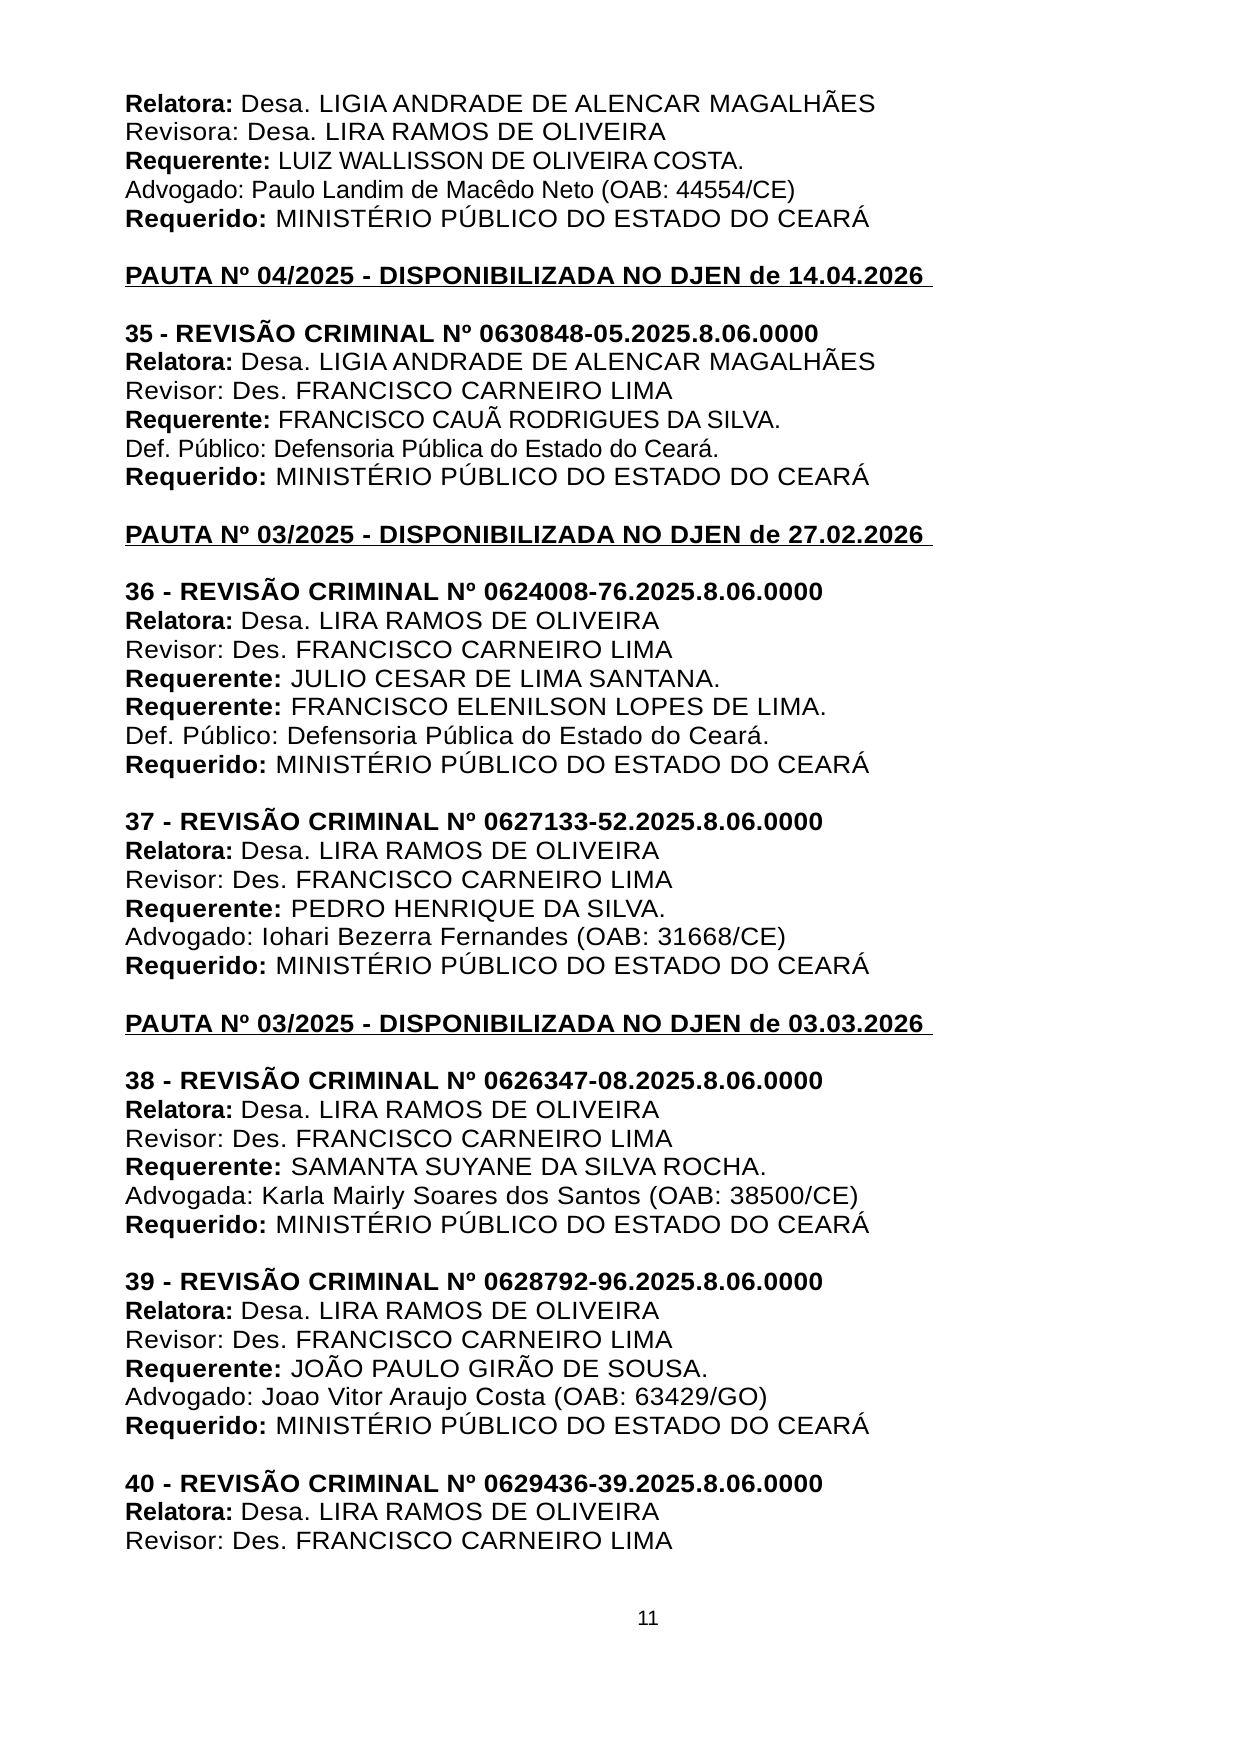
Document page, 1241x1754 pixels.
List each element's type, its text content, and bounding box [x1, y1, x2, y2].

text Requerente: JULIO CESAR DE LIMA SANTANA. [125, 664, 1171, 692]
text Requerido: MINISTÉRIO PÚBLICO DO ESTADO DO CEARÁ [125, 462, 1171, 491]
text Advogado: Iohari Bezerra Fernandes (OAB: 31668/CE) [125, 922, 1171, 951]
text Requerente: SAMANTA SUYANE DA SILVA ROCHA. [125, 1152, 1171, 1181]
text PAUTA Nº 03/2025 - DISPONIBILIZADA NO DJEN de 27.02.2026 [125, 520, 1171, 549]
text Requerente: JOÃO PAULO GIRÃO DE SOUSA. [125, 1354, 1171, 1382]
text Relatora: Desa. LIRA RAMOS DE OLIVEIRA [125, 606, 1171, 635]
text Revisor: Des. FRANCISCO CARNEIRO LIMA [125, 865, 1171, 894]
text Relatora: Desa. LIRA RAMOS DE OLIVEIRA [125, 836, 1171, 865]
text Requerente: PEDRO HENRIQUE DA SILVA. [125, 894, 1171, 922]
text Requerido: MINISTÉRIO PÚBLICO DO ESTADO DO CEARÁ [125, 204, 1171, 232]
text Requerido: MINISTÉRIO PÚBLICO DO ESTADO DO CEARÁ [125, 951, 1171, 980]
text 40 - REVISÃO CRIMINAL Nº 0629436-39.2025.8.06.0000 [125, 1469, 1171, 1497]
text Advogado: Joao Vitor Araujo Costa (OAB: 63429/GO) [125, 1382, 1171, 1411]
text Revisora: Desa. LIRA RAMOS DE OLIVEIRA [125, 117, 1171, 146]
text Requerido: MINISTÉRIO PÚBLICO DO ESTADO DO CEARÁ [125, 1210, 1171, 1239]
text Revisor: Des. FRANCISCO CARNEIRO LIMA [125, 1526, 1171, 1555]
text Relatora: Desa. LIRA RAMOS DE OLIVEIRA [125, 1095, 1171, 1124]
text PAUTA Nº 03/2025 - DISPONIBILIZADA NO DJEN de 03.03.2026 [125, 1009, 1171, 1037]
text 38 - REVISÃO CRIMINAL Nº 0626347-08.2025.8.06.0000 [125, 1066, 1171, 1095]
text Revisor: Des. FRANCISCO CARNEIRO LIMA [125, 1325, 1171, 1354]
text Advogada: Karla Mairly Soares dos Santos (OAB: 38500/CE) [125, 1181, 1171, 1210]
text Requerido: MINISTÉRIO PÚBLICO DO ESTADO DO CEARÁ [125, 1411, 1171, 1440]
text Def. Público: Defensoria Pública do Estado do Ceará. [125, 721, 1171, 750]
text Revisor: Des. FRANCISCO CARNEIRO LIMA [125, 376, 1171, 405]
text Relatora: Desa. LIGIA ANDRADE DE ALENCAR MAGALHÃES [125, 89, 1171, 117]
text Requerente: LUIZ WALLISSON DE OLIVEIRA COSTA. [125, 146, 1171, 175]
text 36 - REVISÃO CRIMINAL Nº 0624008-76.2025.8.06.0000 [125, 577, 1171, 606]
text Relatora: Desa. LIGIA ANDRADE DE ALENCAR MAGALHÃES [125, 347, 1171, 376]
text Revisor: Des. FRANCISCO CARNEIRO LIMA [125, 1124, 1171, 1152]
text 39 - REVISÃO CRIMINAL Nº 0628792-96.2025.8.06.0000 [125, 1267, 1171, 1296]
text 35 - REVISÃO CRIMINAL Nº 0630848-05.2025.8.06.0000 [125, 319, 1171, 347]
text Requerido: MINISTÉRIO PÚBLICO DO ESTADO DO CEARÁ [125, 750, 1171, 779]
text Revisor: Des. FRANCISCO CARNEIRO LIMA [125, 635, 1171, 664]
text PAUTA Nº 04/2025 - DISPONIBILIZADA NO DJEN de 14.04.2026 [125, 261, 1171, 290]
text Requerente: FRANCISCO ELENILSON LOPES DE LIMA. [125, 692, 1171, 721]
text Relatora: Desa. LIRA RAMOS DE OLIVEIRA [125, 1497, 1171, 1526]
text Requerente: FRANCISCO CAUÃ RODRIGUES DA SILVA. [125, 405, 1171, 434]
text Advogado: Paulo Landim de Macêdo Neto (OAB: 44554/CE) [125, 175, 1171, 204]
text Relatora: Desa. LIRA RAMOS DE OLIVEIRA [125, 1296, 1171, 1325]
text Def. Público: Defensoria Pública do Estado do Ceará. [125, 434, 1171, 462]
text 37 - REVISÃO CRIMINAL Nº 0627133-52.2025.8.06.0000 [125, 807, 1171, 836]
